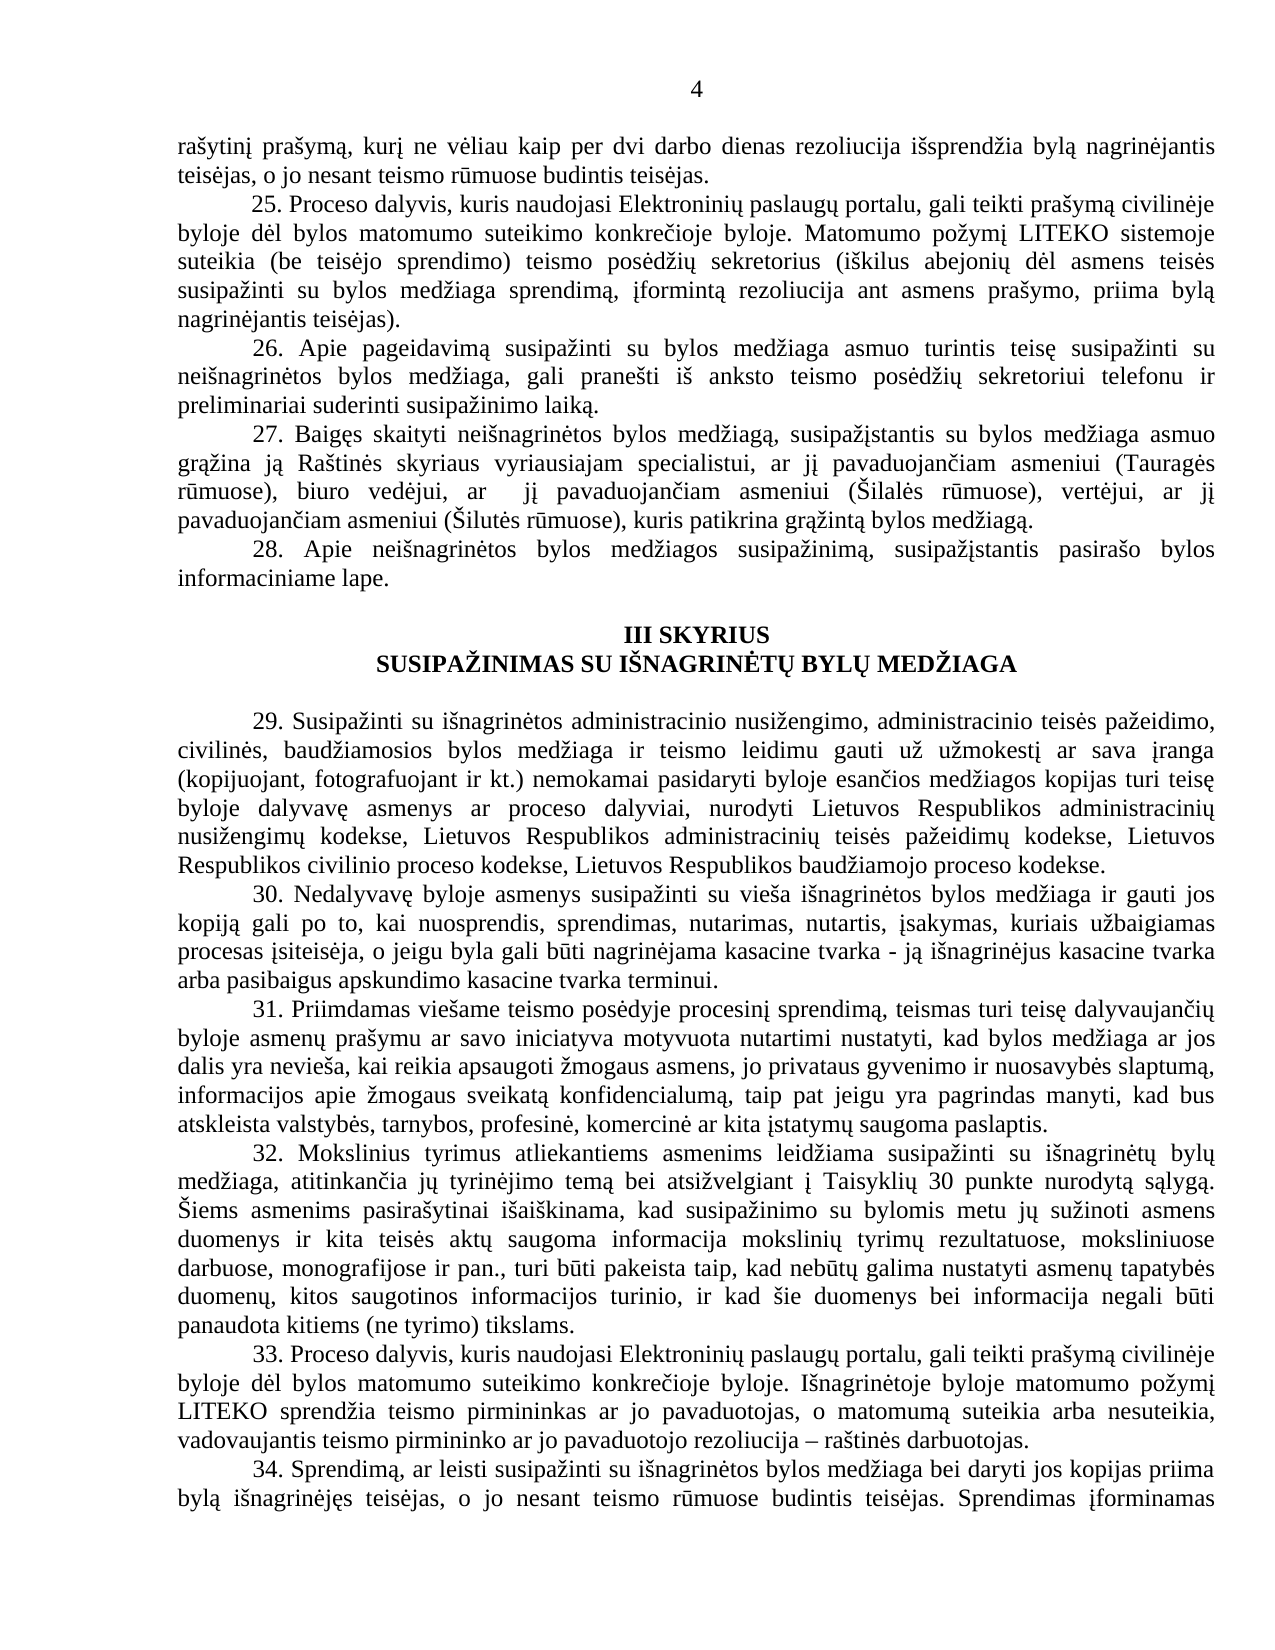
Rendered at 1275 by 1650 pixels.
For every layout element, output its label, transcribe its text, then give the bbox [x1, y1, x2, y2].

text 26. Apie pageidavimą susipažinti su bylos medžiaga asmuo turintis teisę susipažinti su neišnagrinėtos bylos medžiaga, gali pranešti iš anksto teismo posėdžių sekretoriui telefonu ir preliminariai suderinti susipažinimo laiką. [177, 333, 1216, 419]
text 32. Mokslinius tyrimus atliekantiems asmenims leidžiama susipažinti su išnagrinėtų bylų medžiaga, atitinkančia jų tyrinėjimo temą bei atsižvelgiant į Taisyklių 30 punkte nurodytą sąlygą. Šiems asmenims pasirašytinai išaiškinama, kad susipažinimo su bylomis metu jų sužinoti asmens duomenys ir kita teisės aktų saugoma informacija mokslinių tyrimų rezultatuose, moksliniuose darbuose, monografijose ir pan., turi būti pakeista taip, kad nebūtų galima nustatyti asmenų tapatybės duomenų, kitos saugotinos informacijos turinio, ir kad šie duomenys bei informacija negali būti panaudota kitiems (ne tyrimo) tikslams. [177, 1138, 1216, 1339]
text III SKYRIUS [177, 620, 1216, 649]
text 30. Nedalyvavę byloje asmenys susipažinti su vieša išnagrinėtos bylos medžiaga ir gauti jos kopiją gali po to, kai nuosprendis, sprendimas, nutarimas, nutartis, įsakymas, kuriais užbaigiamas procesas įsiteisėja, o jeigu byla gali būti nagrinėjama kasacine tvarka - ją išnagrinėjus kasacine tvarka arba pasibaigus apskundimo kasacine tvarka terminui. [177, 879, 1216, 994]
text 34. Sprendimą, ar leisti susipažinti su išnagrinėtos bylos medžiaga bei daryti jos kopijas priima bylą išnagrinėjęs teisėjas, o jo nesant teismo rūmuose budintis teisėjas. Sprendimas įforminamas [177, 1454, 1216, 1511]
text rašytinį prašymą, kurį ne vėliau kaip per dvi darbo dienas rezoliucija išsprendžia bylą nagrinėjantis teisėjas, o jo nesant teismo rūmuose budintis teisėjas. [177, 131, 1216, 189]
text 29. Susipažinti su išnagrinėtos administracinio nusižengimo, administracinio teisės pažeidimo, civilinės, baudžiamosios bylos medžiaga ir teismo leidimu gauti už užmokestį ar sava įranga (kopijuojant, fotografuojant ir kt.) nemokamai pasidaryti byloje esančios medžiagos kopijas turi teisę byloje dalyvavę asmenys ar proceso dalyviai, nurodyti Lietuvos Respublikos administracinių nusižengimų kodekse, Lietuvos Respublikos administracinių teisės pažeidimų kodekse, Lietuvos Respublikos civilinio proceso kodekse, Lietuvos Respublikos baudžiamojo proceso kodekse. [177, 706, 1216, 879]
text SUSIPAŽINIMAS SU IŠNAGRINĖTŲ BYLŲ MEDŽIAGA [177, 649, 1216, 678]
text 27. Baigęs skaityti neišnagrinėtos bylos medžiagą, susipažįstantis su bylos medžiaga asmuo grąžina ją Raštinės skyriaus vyriausiajam specialistui, ar jį pavaduojančiam asmeniui (Tauragės rūmuose), biuro vedėjui, ar jį pavaduojančiam asmeniui (Šilalės rūmuose), vertėjui, ar jį pavaduojančiam asmeniui (Šilutės rūmuose), kuris patikrina grąžintą bylos medžiagą. [177, 419, 1216, 534]
text 33. Proceso dalyvis, kuris naudojasi Elektroninių paslaugų portalu, gali teikti prašymą civilinėje byloje dėl bylos matomumo suteikimo konkrečioje byloje. Išnagrinėtoje byloje matomumo požymį LITEKO sprendžia teismo pirmininkas ar jo pavaduotojas, o matomumą suteikia arba nesuteikia, vadovaujantis teismo pirmininko ar jo pavaduotojo rezoliucija – raštinės darbuotojas. [177, 1339, 1216, 1454]
text 31. Priimdamas viešame teismo posėdyje procesinį sprendimą, teismas turi teisę dalyvaujančių byloje asmenų prašymu ar savo iniciatyva motyvuota nutartimi nustatyti, kad bylos medžiaga ar jos dalis yra nevieša, kai reikia apsaugoti žmogaus asmens, jo privataus gyvenimo ir nuosavybės slaptumą, informacijos apie žmogaus sveikatą konfidencialumą, taip pat jeigu yra pagrindas manyti, kad bus atskleista valstybės, tarnybos, profesinė, komercinė ar kita įstatymų saugoma paslaptis. [177, 994, 1216, 1138]
text 28. Apie neišnagrinėtos bylos medžiagos susipažinimą, susipažįstantis pasirašo bylos informaciniame lape. [177, 534, 1216, 591]
text 25. Proceso dalyvis, kuris naudojasi Elektroninių paslaugų portalu, gali teikti prašymą civilinėje byloje dėl bylos matomumo suteikimo konkrečioje byloje. Matomumo požymį LITEKO sistemoje suteikia (be teisėjo sprendimo) teismo posėdžių sekretorius (iškilus abejonių dėl asmens teisės susipažinti su bylos medžiaga sprendimą, įformintą rezoliucija ant asmens prašymo, priima bylą nagrinėjantis teisėjas). [177, 189, 1216, 333]
